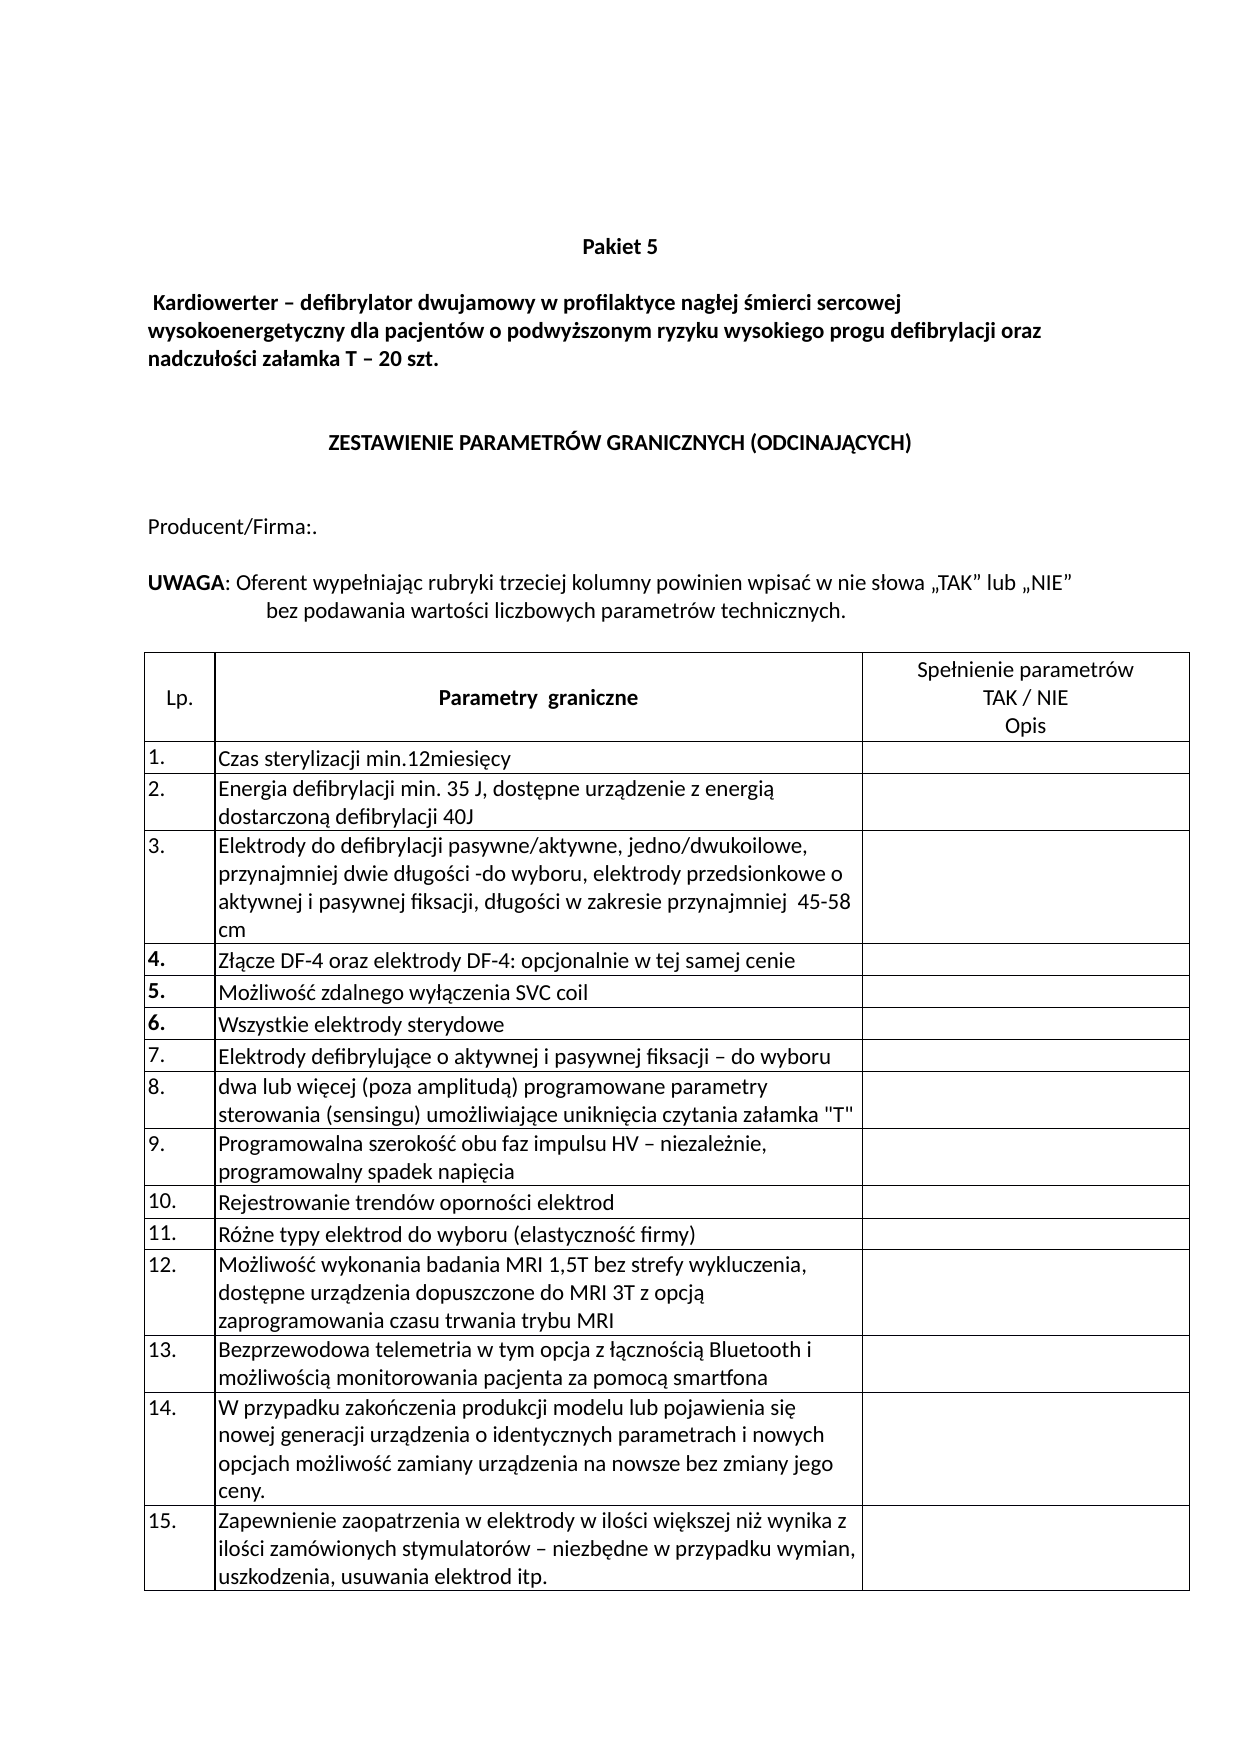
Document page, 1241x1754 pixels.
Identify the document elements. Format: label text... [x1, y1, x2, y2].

table_cell Rejestrowanie trendów oporności elektrod [216, 1186, 862, 1217]
table_cell [863, 1219, 1189, 1249]
table_cell 6. [145, 1008, 214, 1039]
table_cell Wszystkie elektrody sterydowe [216, 1008, 862, 1039]
text Producent/Firma:. [148, 512, 1092, 540]
table_cell Bezprzewodowa telemetria w tym opcja z łącznością Bluetooth i możliwością monitorowania pacjenta za pomocą smartfona [216, 1336, 862, 1392]
table_cell Możliwość zdalnego wyłączenia SVC coil [216, 976, 862, 1007]
table_cell [863, 1393, 1189, 1505]
table_cell [863, 1186, 1189, 1217]
table_cell 10. [145, 1186, 214, 1217]
table_cell Czas sterylizacji min.12miesięcy [216, 742, 862, 773]
table_cell 12. [145, 1250, 214, 1334]
table_cell 1. [145, 742, 214, 773]
table_cell 8. [145, 1072, 214, 1128]
table_cell 11. [145, 1219, 214, 1249]
text Kardiowerter – defibrylator dwujamowy w profilaktyce nagłej śmierci sercowej wysokoenergetyczny dla pacjentów o podwyższonym ryzyku wysokiego progu defibrylacji oraz nadczułości załamka T – 20 szt. [148, 288, 1092, 372]
table_header Parametry graniczne [216, 653, 862, 741]
table_cell [863, 774, 1189, 830]
table_cell Energia defibrylacji min. 35 J, dostępne urządzenie z energią dostarczoną defibrylacji 40J [216, 774, 862, 830]
table_cell Możliwość wykonania badania MRI 1,5T bez strefy wykluczenia, dostępne urządzenia dopuszczone do MRI 3T z opcją zaprogramowania czasu trwania trybu MRI [216, 1250, 862, 1334]
table_cell 9. [145, 1129, 214, 1185]
table_cell Elektrody do defibrylacji pasywne/aktywne, jedno/dwukoilowe, przynajmniej dwie długości -do wyboru, elektrody przedsionkowe o aktywnej i pasywnej fiksacji, długości w zakresie przynajmniej 45-58 cm [216, 831, 862, 943]
table_cell Programowalna szerokość obu faz impulsu HV – niezależnie, programowalny spadek napięcia [216, 1129, 862, 1185]
table_cell 14. [145, 1393, 214, 1505]
table_cell dwa lub więcej (poza amplitudą) programowane parametry sterowania (sensingu) umożliwiające uniknięcia czytania załamka "T" [216, 1072, 862, 1128]
table_cell [863, 1072, 1189, 1128]
text UWAGA: Oferent wypełniając rubryki trzeciej kolumny powinien wpisać w nie słowa „TAK” lub „NIE” bez podawania wartości liczbowych parametrów technicznych. [148, 568, 1085, 624]
table_cell [863, 742, 1189, 773]
table_cell [863, 1040, 1189, 1071]
table_cell [863, 944, 1189, 975]
table_cell 7. [145, 1040, 214, 1071]
table_cell W przypadku zakończenia produkcji modelu lub pojawienia się nowej generacji urządzenia o identycznych parametrach i nowych opcjach możliwość zamiany urządzenia na nowsze bez zmiany jego ceny. [216, 1393, 862, 1505]
table_cell [863, 976, 1189, 1007]
table_cell [863, 831, 1189, 943]
table_cell [863, 1129, 1189, 1185]
table_header Spełnienie parametrów TAK / NIE Opis [863, 653, 1189, 741]
table_cell [863, 1506, 1189, 1590]
text Pakiet 5 [148, 232, 1092, 260]
table_cell [863, 1008, 1189, 1039]
table_cell [863, 1250, 1189, 1334]
table_cell 15. [145, 1506, 214, 1590]
table_cell 3. [145, 831, 214, 943]
table_cell 2. [145, 774, 214, 830]
table_cell 4. [145, 944, 214, 975]
table_cell Różne typy elektrod do wyboru (elastyczność firmy) [216, 1219, 862, 1249]
table_cell [863, 1336, 1189, 1392]
table_header Lp. [145, 653, 214, 741]
table_cell 5. [145, 976, 214, 1007]
table_cell Elektrody defibrylujące o aktywnej i pasywnej fiksacji – do wyboru [216, 1040, 862, 1071]
table_cell 13. [145, 1336, 214, 1392]
table_cell Złącze DF-4 oraz elektrody DF-4: opcjonalnie w tej samej cenie [216, 944, 862, 975]
table_cell Zapewnienie zaopatrzenia w elektrody w ilości większej niż wynika z ilości zamówionych stymulatorów – niezbędne w przypadku wymian, uszkodzenia, usuwania elektrod itp. [216, 1506, 862, 1590]
text ZESTAWIENIE PARAMETRÓW GRANICZNYCH (ODCINAJĄCYCH) [148, 428, 1092, 456]
